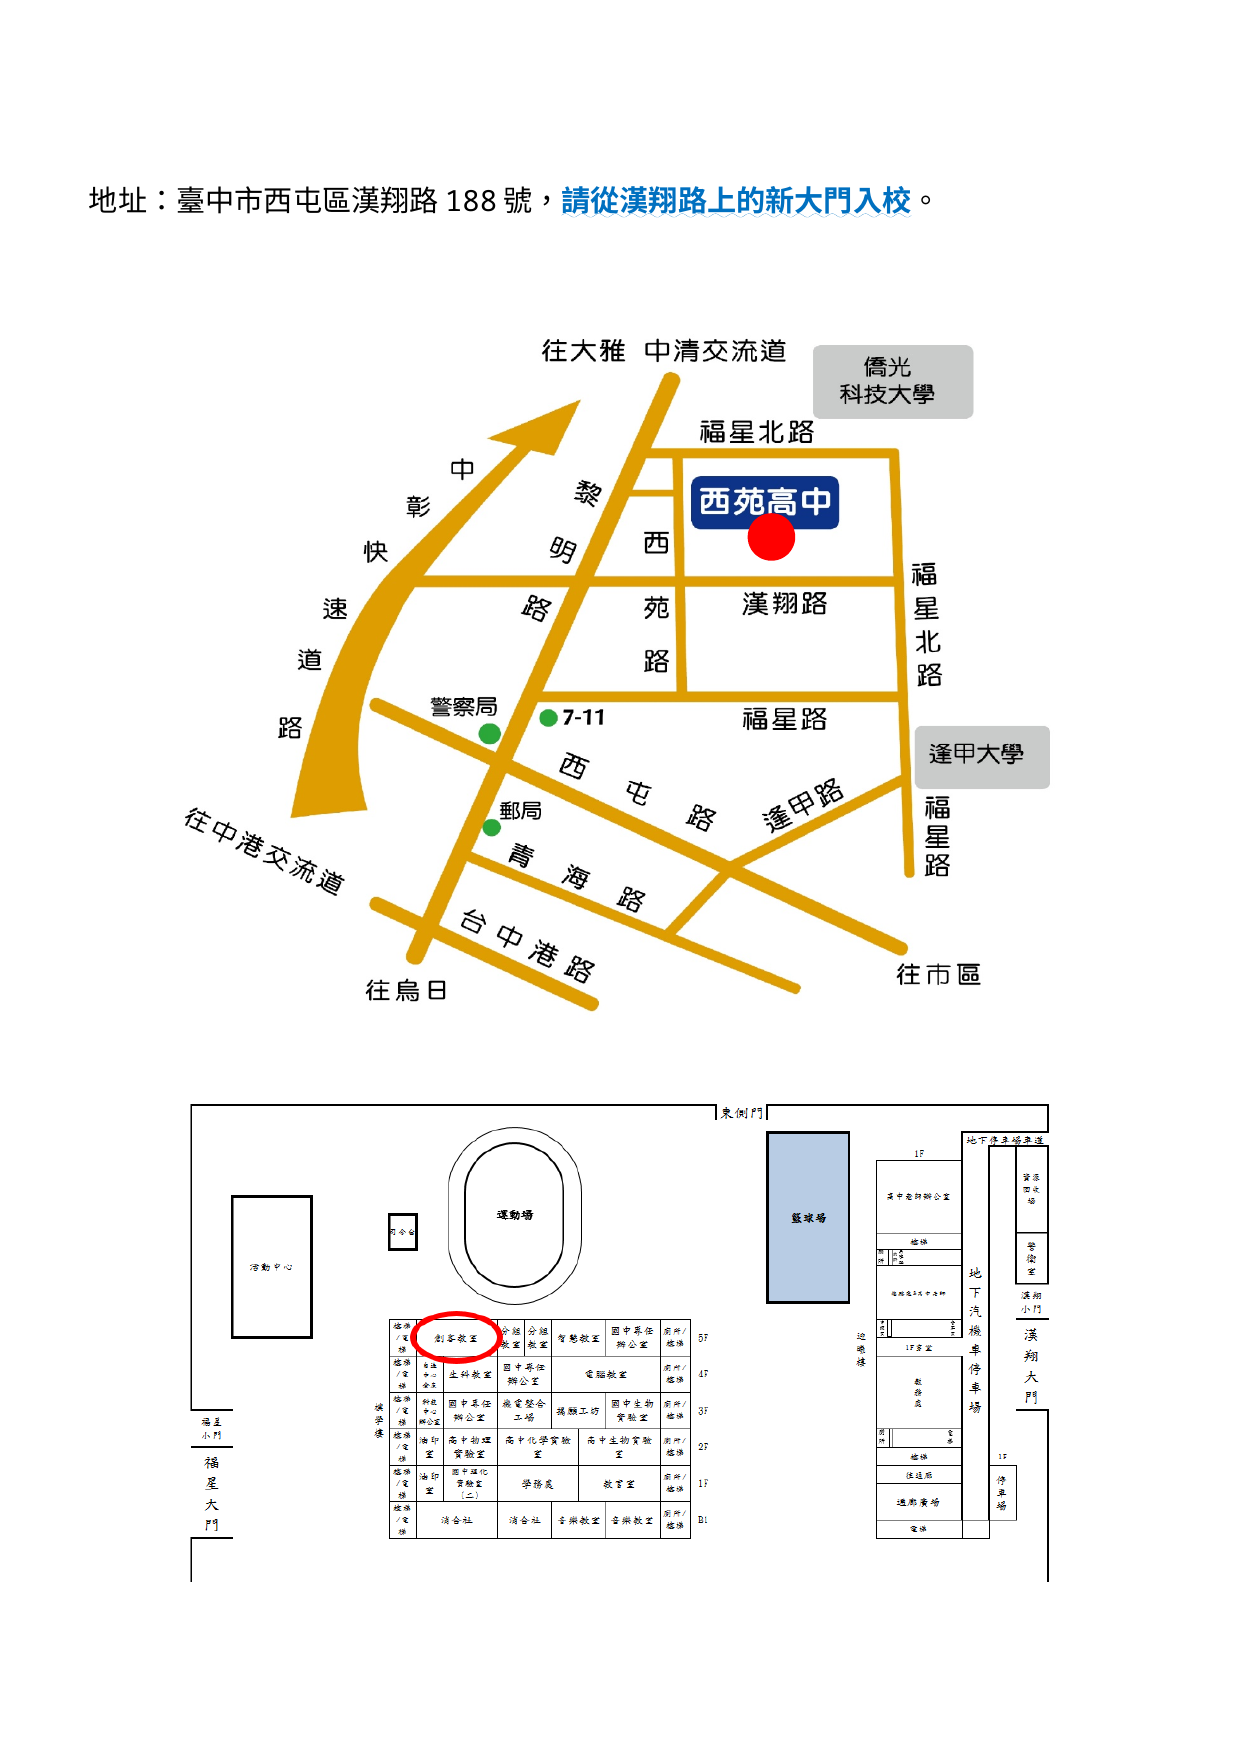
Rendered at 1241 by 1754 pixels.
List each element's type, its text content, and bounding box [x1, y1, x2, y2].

text 地址：臺中市西屯區漢翔路188號，請從漢翔路上的新大門入校。 [89, 177, 1152, 219]
